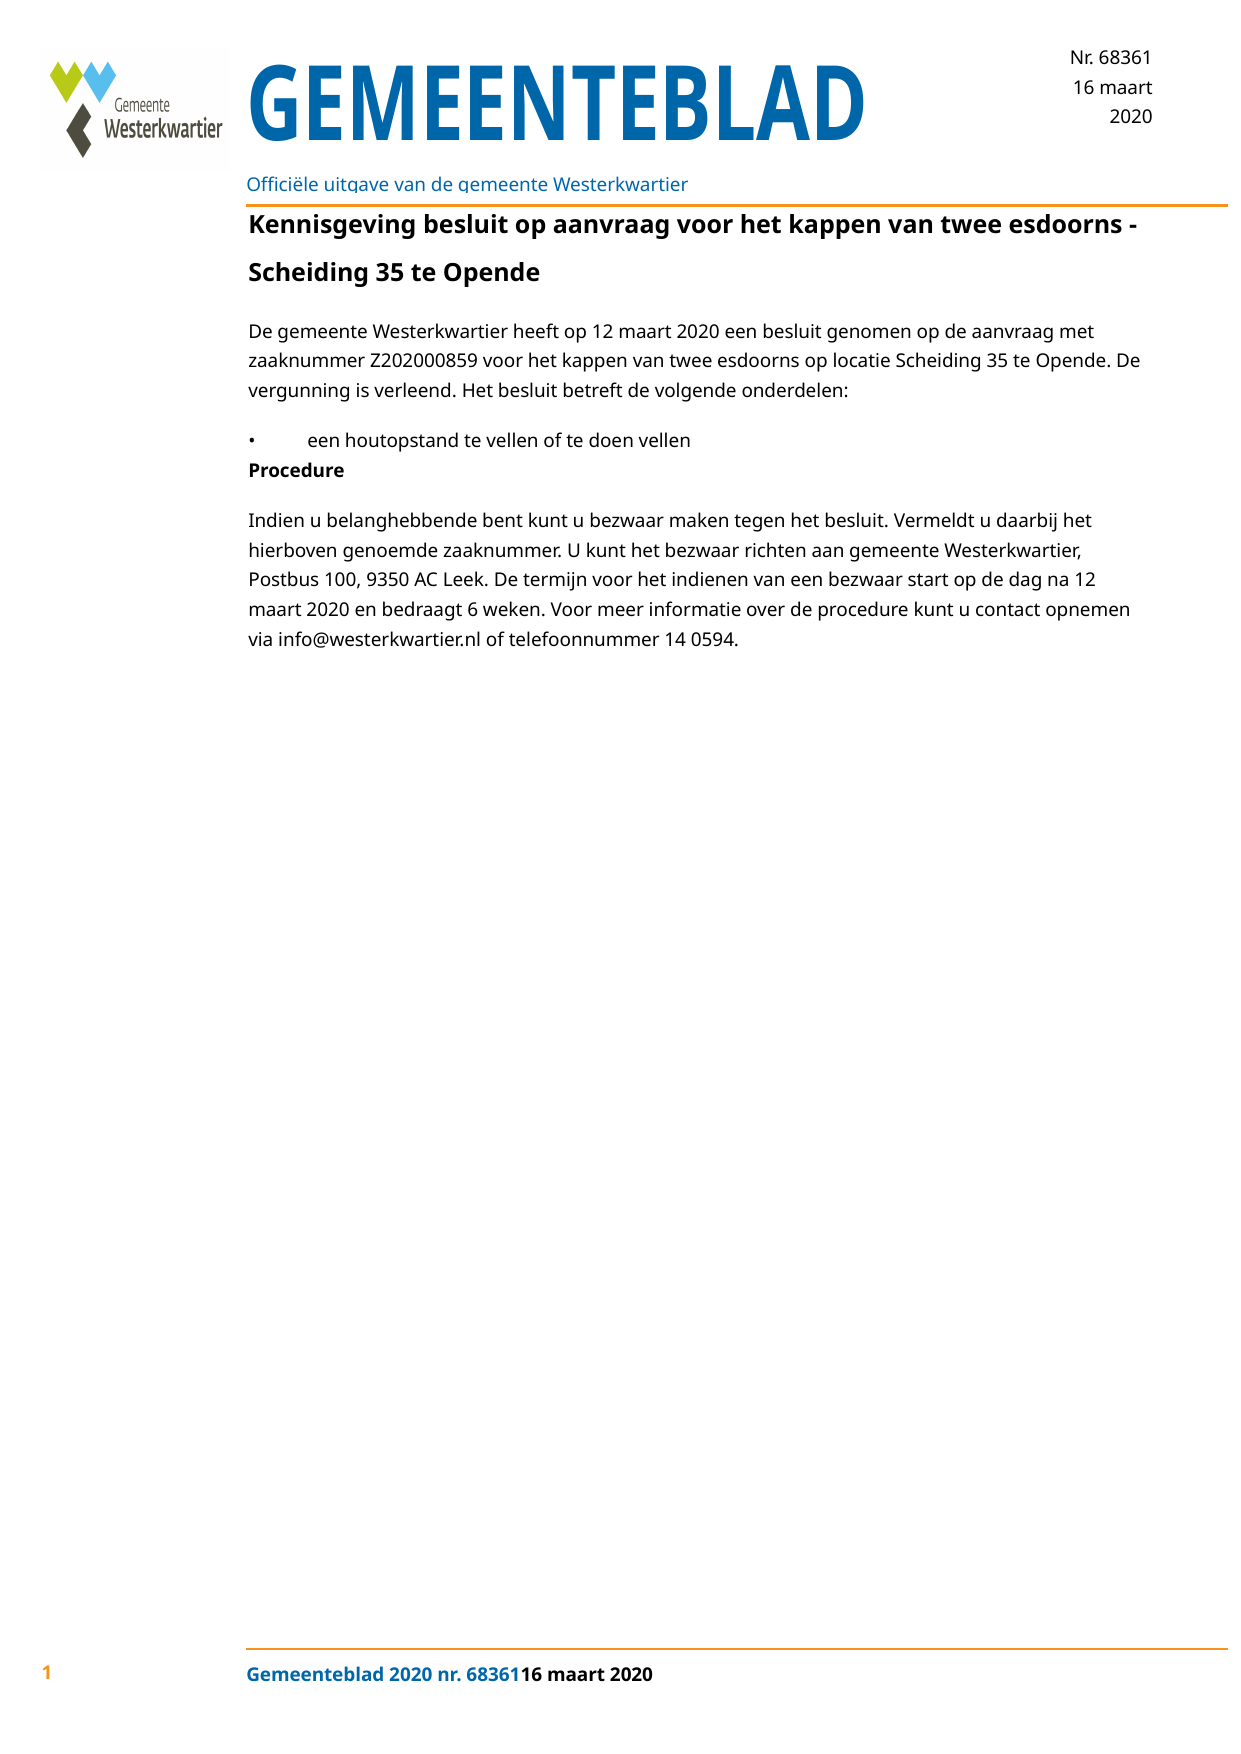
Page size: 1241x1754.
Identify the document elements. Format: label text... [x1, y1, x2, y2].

list een houtopstand te vellen of te doen vellen [248, 427, 1152, 453]
text Procedure [248, 457, 1152, 483]
text Indien u belanghebbende bent kunt u bezwaar maken tegen het besluit. Vermeldt u daarbij het hierboven genoemde zaaknummer. U kunt het bezwaar richten aan gemeente Westerkwartier, Postbus 100, 9350 AC Leek. De termijn voor het indienen van een bezwaar start op de dag na 12 maart 2020 en bedraagt 6 weken. Voor meer informatie over de procedure kunt u contact opnemen via info@westerkwartier.nl of telefoonnummer 14 0594. [248, 507, 1152, 652]
text Kennisgeving besluit op aanvraag voor het kappen van twee esdoorns - Scheiding 35 te Opende [248, 207, 1152, 288]
picture [41, 47, 231, 172]
text De gemeente Westerkwartier heeft op 12 maart 2020 een besluit genomen op de aanvraag met zaaknummer Z202000859 voor het kappen van twee esdoorns op locatie Scheiding 35 te Opende. De vergunning is verleend. Het besluit betreft de volgende onderdelen: [248, 318, 1152, 403]
